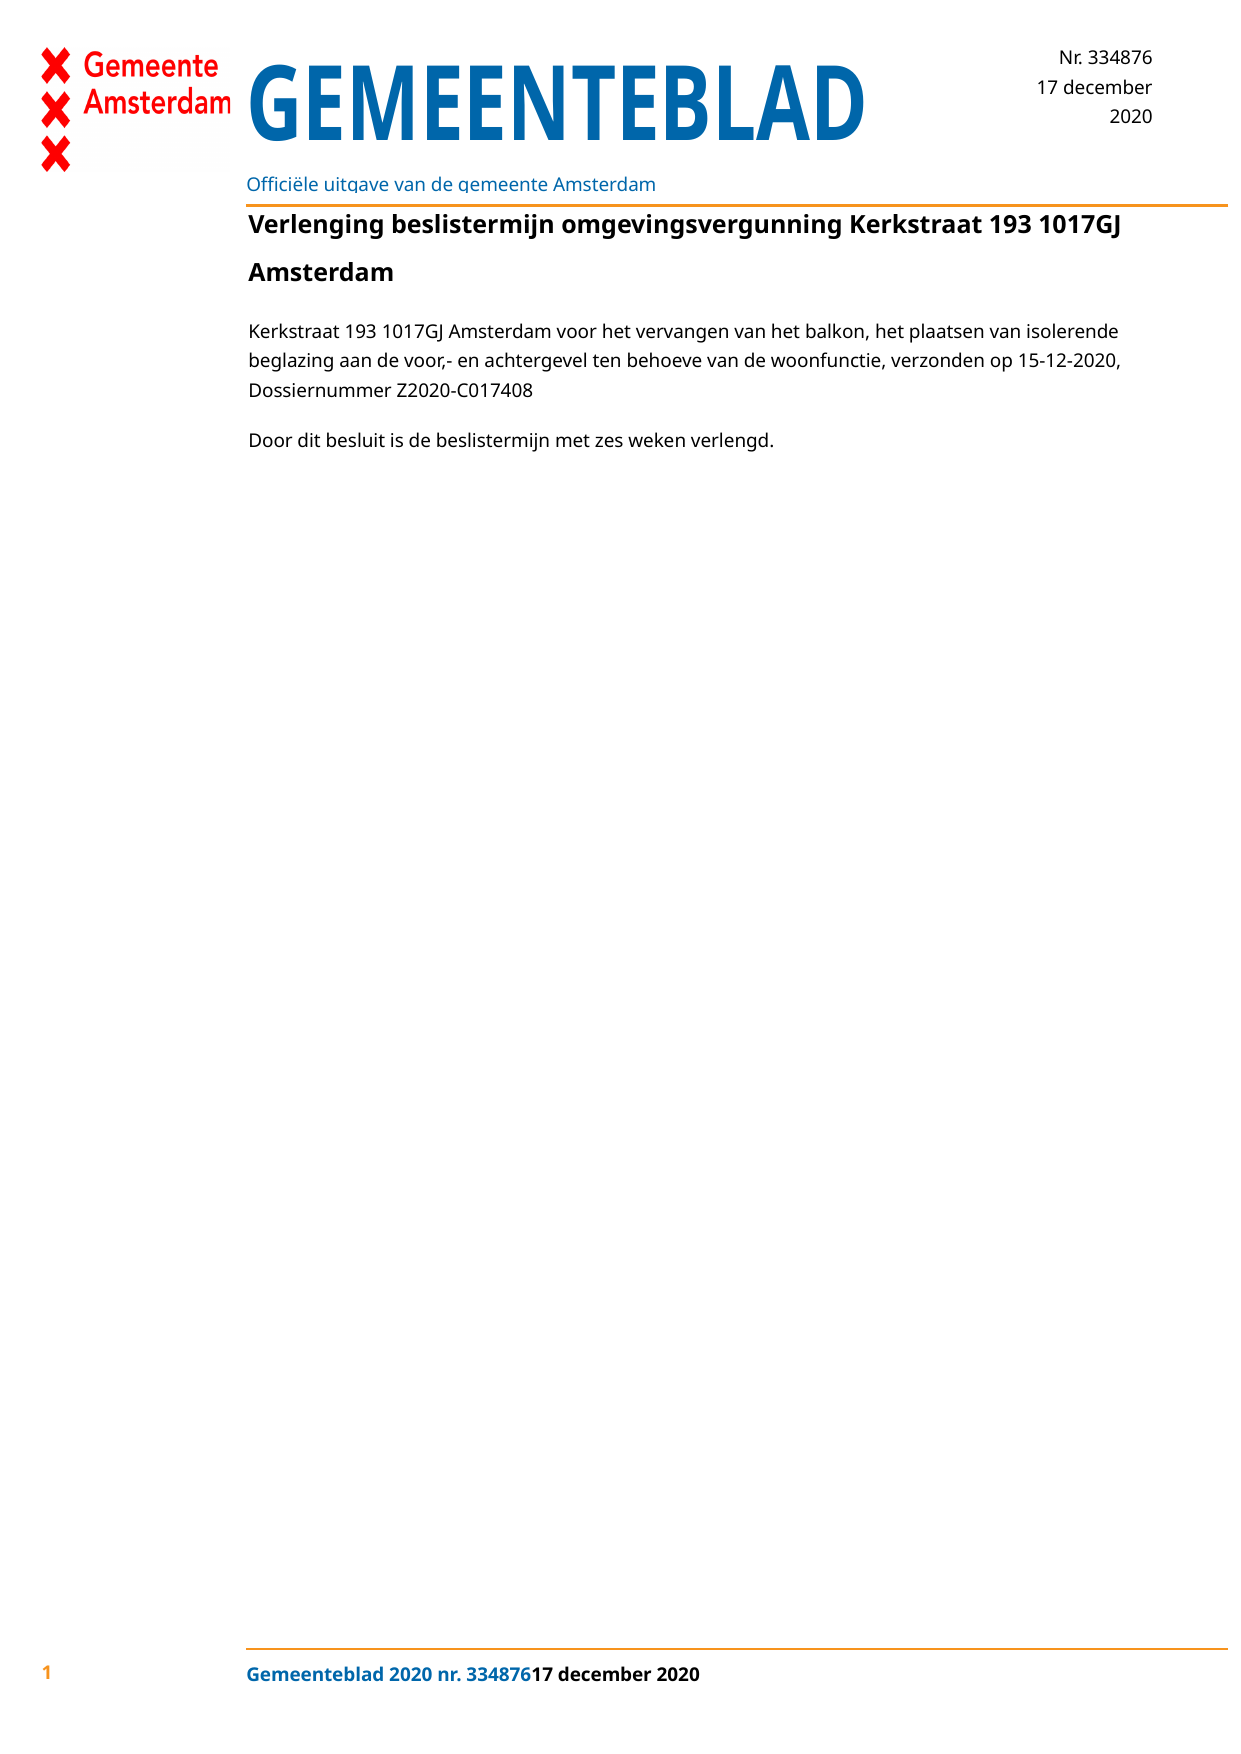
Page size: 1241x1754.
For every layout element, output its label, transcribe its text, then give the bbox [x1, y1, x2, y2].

picture [41, 47, 231, 172]
text Door dit besluit is de beslistermijn met zes weken verlengd. [248, 427, 1152, 453]
text Kerkstraat 193 1017GJ Amsterdam voor het vervangen van het balkon, het plaatsen van isolerende beglazing aan de voor,- en achtergevel ten behoeve van de woonfunctie, verzonden op 15-12-2020, Dossiernummer Z2020-C017408 [248, 318, 1152, 403]
text Verlenging beslistermijn omgevingsvergunning Kerkstraat 193 1017GJ Amsterdam [248, 207, 1152, 288]
